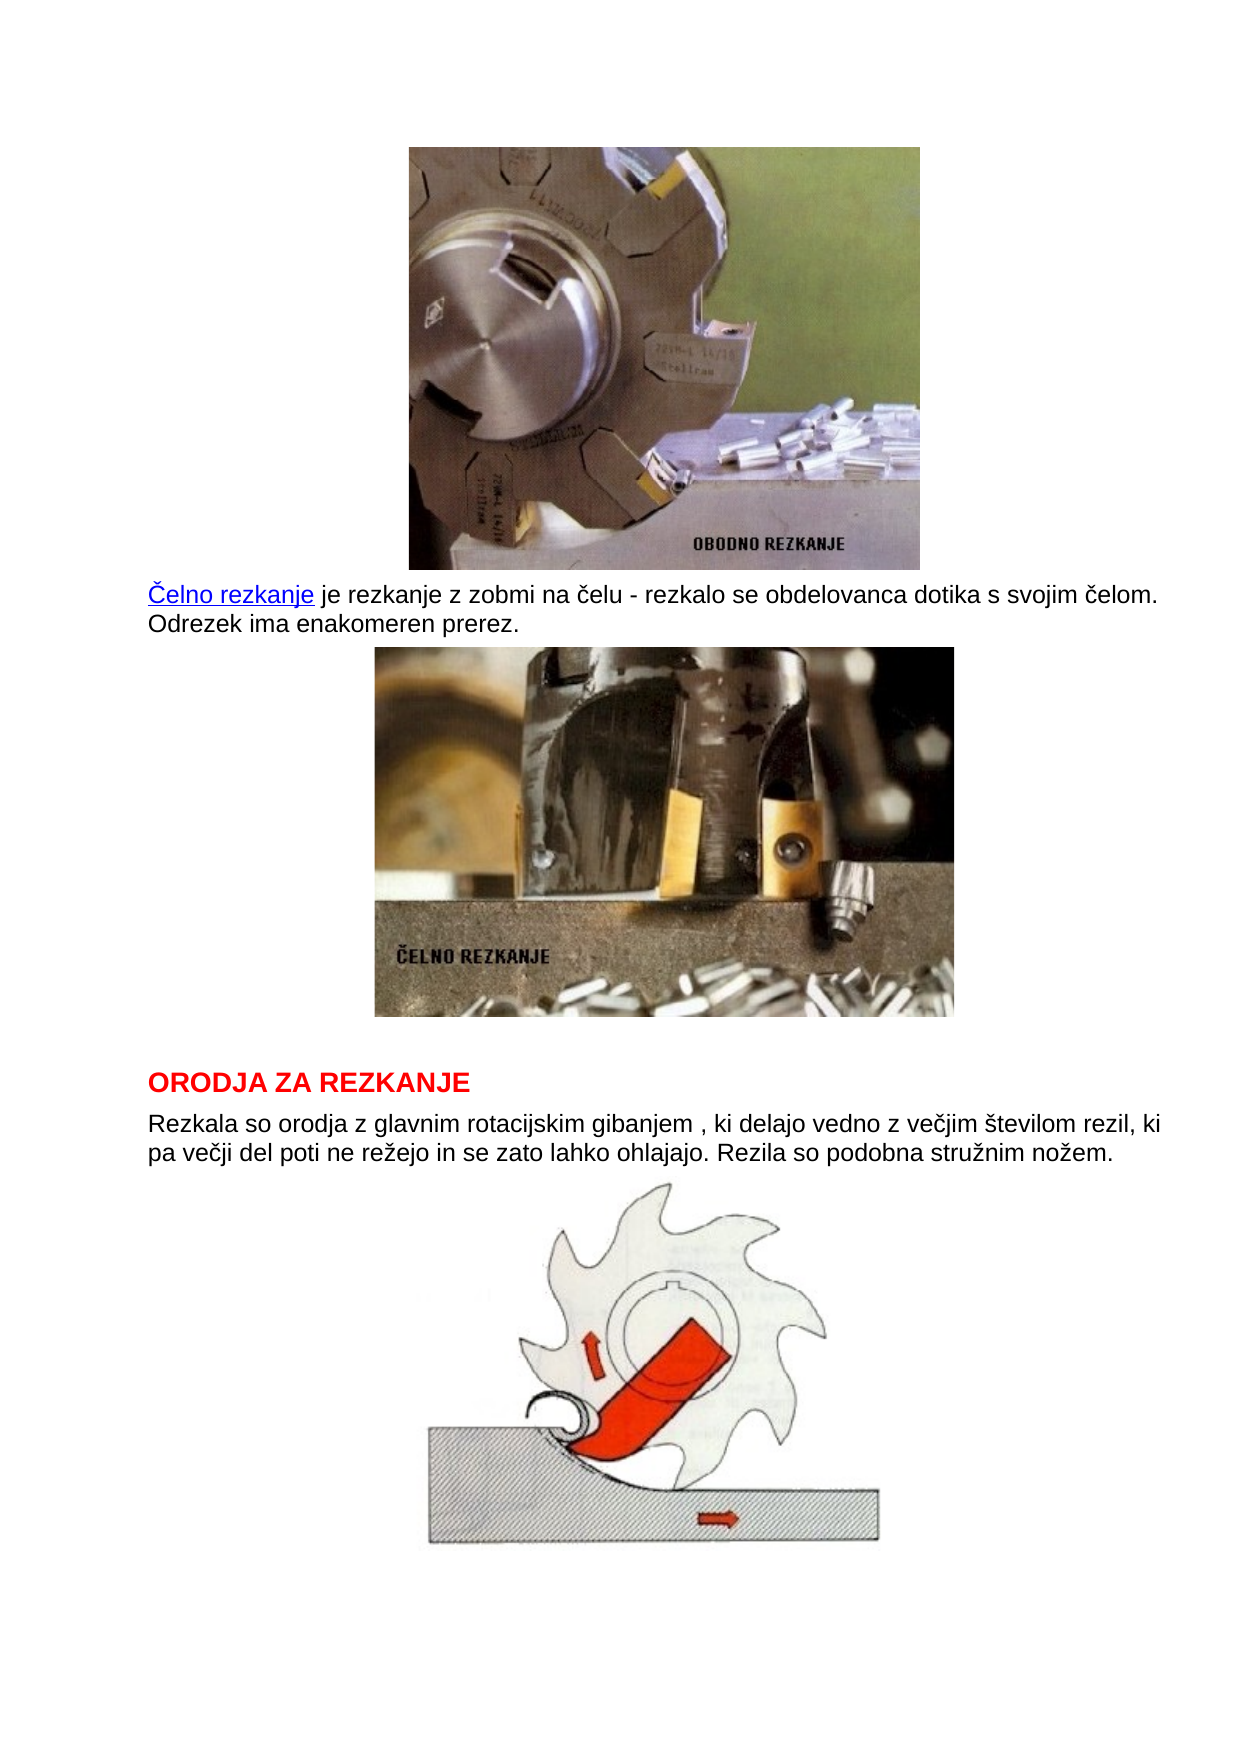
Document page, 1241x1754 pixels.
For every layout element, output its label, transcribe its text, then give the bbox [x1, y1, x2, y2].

text ORODJA ZA REZKANJE [148, 1066, 1181, 1098]
picture [408, 147, 920, 570]
text Rezkala so orodja z glavnim rotacijskim gibanjem , ki delajo vedno z večjim številom rezil, ki pa večji del poti ne režejo in se zato lahko ohlajajo. Rezila so podobna stružnim nožem. [148, 1109, 1181, 1166]
picture [405, 1176, 924, 1551]
picture [374, 647, 955, 1017]
text Čelno rezkanje je rezkanje z zobmi na čelu - rezkalo se obdelovanca dotika s svojim čelom. Odrezek ima enakomeren prerez. [148, 580, 1181, 637]
